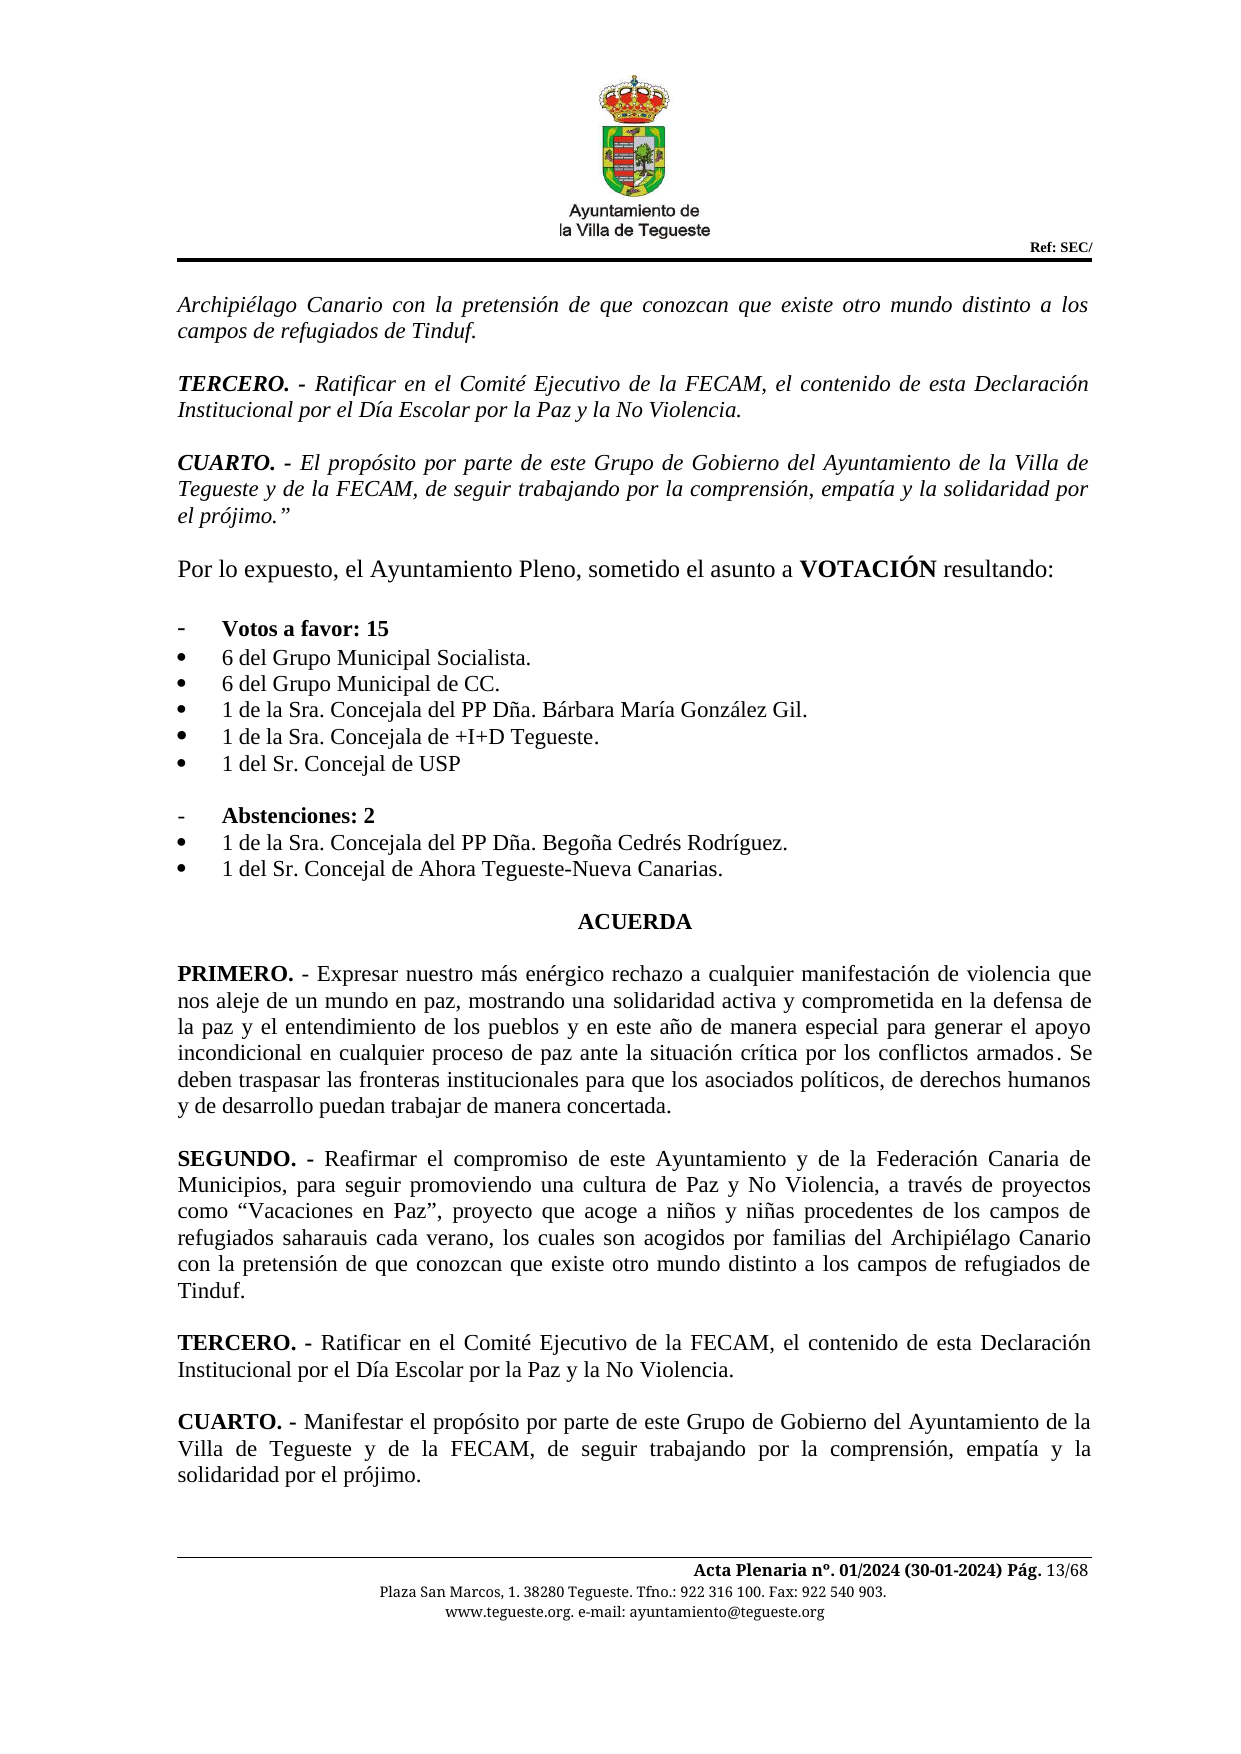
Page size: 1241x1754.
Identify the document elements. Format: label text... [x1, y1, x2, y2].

text TERCERO. - Ratificar en el Comité Ejecutivo de la FECAM, el contenido de esta Declaración Institucional por el Día Escolar por la Paz y la No Violencia. [177, 1329, 1092, 1382]
list 6 del Grupo Municipal de CC. [177, 670, 1092, 696]
text SEGUNDO. - Reafirmar el compromiso de este Ayuntamiento y de la Federación Canaria de Municipios, para seguir promoviendo una cultura de Paz y No Violencia, a través de proyectos como “Vacaciones en Paz”, proyecto que acoge a niños y niñas procedentes de los campos de refugiados saharauis cada verano, los cuales son acogidos por familias del Archipiélago Canario con la pretensión de que conozcan que existe otro mundo distinto a los campos de refugiados de Tinduf. [177, 1145, 1092, 1303]
text Por lo expuesto, el Ayuntamiento Pleno, sometido el asunto a VOTACIÓN resultando: [177, 554, 1092, 583]
list Votos a favor: 15 [177, 610, 1092, 644]
list 1 de la Sra. Concejala de +I+D Tegueste. [177, 723, 1092, 749]
text PRIMERO. - Expresar nuestro más enérgico rechazo a cualquier manifestación de violencia que nos aleje de un mundo en paz, mostrando una solidaridad activa y comprometida en la defensa de la paz y el entendimiento de los pueblos y en este año de manera especial para generar el apoyo incondicional en cualquier proceso de paz ante la situación crítica por los conflictos armados. Se deben traspasar las fronteras institucionales para que los asociados políticos, de derechos humanos y de desarrollo puedan trabajar de manera concertada. [177, 960, 1092, 1118]
list 6 del Grupo Municipal Socialista. [177, 644, 1092, 670]
list 1 de la Sra. Concejala del PP Dña. Begoña Cedrés Rodríguez. [177, 829, 1092, 855]
text Archipiélago Canario con la pretensión de que conozcan que existe otro mundo distinto a los campos de refugiados de Tinduf. [177, 291, 1092, 344]
text - Abstenciones: 2 [177, 802, 1092, 829]
text TERCERO. - Ratificar en el Comité Ejecutivo de la FECAM, el contenido de esta Declaración Institucional por el Día Escolar por la Paz y la No Violencia. [177, 370, 1092, 423]
list 1 del Sr. Concejal de USP [177, 749, 1092, 776]
text CUARTO. - El propósito por parte de este Grupo de Gobierno del Ayuntamiento de la Villa de Tegueste y de la FECAM, de seguir trabajando por la comprensión, empatía y la solidaridad por el prójimo.” [177, 449, 1092, 528]
text ACUERDA [177, 908, 1092, 934]
list 1 del Sr. Concejal de Ahora Tegueste-Nueva Canarias. [177, 855, 1092, 881]
list 1 de la Sra. Concejala del PP Dña. Bárbara María González Gil. [177, 696, 1092, 723]
text CUARTO. - Manifestar el propósito por parte de este Grupo de Gobierno del Ayuntamiento de la Villa de Tegueste y de la FECAM, de seguir trabajando por la comprensión, empatía y la solidaridad por el prójimo. [177, 1408, 1092, 1487]
